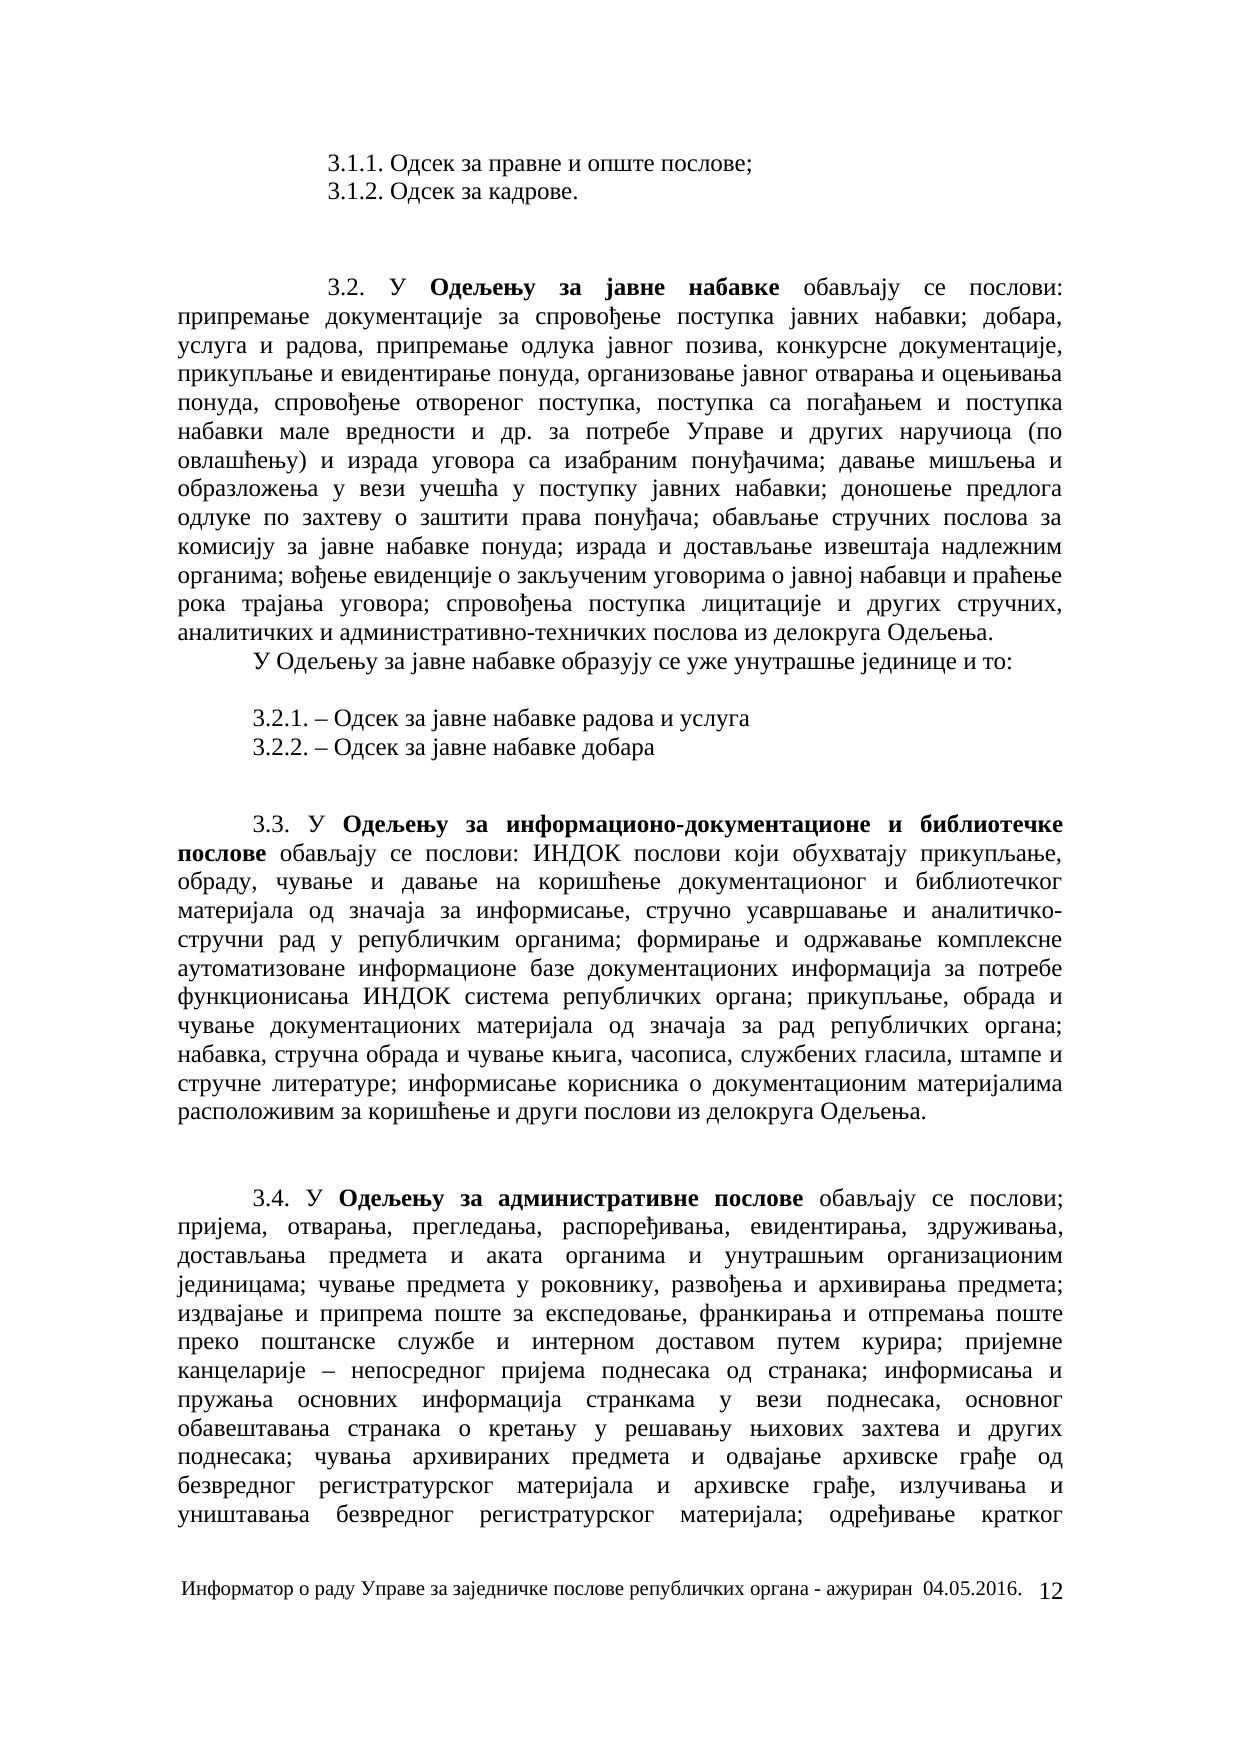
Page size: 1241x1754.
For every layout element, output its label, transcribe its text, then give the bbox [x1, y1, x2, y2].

text 3.2. У Одељењу за јавне набавке обављају се послови: припремање документације за спровођење поступка јавних набавки; добара, услуга и радова, припремање одлука јавног позива, конкурсне документације, прикупљање и евидентирање понуда, организовање јавног отварања и оцењивања понуда, спровођење отвореног поступка, поступка са погађањем и поступка набавки мале вредности и др. за потребе Управе и других наручиоца (по овлашћењу) и израда уговора са изабраним понуђачима; давање мишљења и образложења у вези учешћа у поступку јавних набавки; доношење предлога одлуке по захтеву о заштити права понуђача; обављање стручних послова за комисију за јавне набавке понуда; израда и достављање извештаја надлежним органима; вођење евиденције о закљученим уговорима о јавној набавци и праћење рока трајања уговора; спровођења поступка лицитације и других стручних, аналитичких и административно-техничких послова из делокруга Одељења. [177, 272, 1063, 646]
text 3.3. У Одељењу за информационо-документационе и библиотечке послове обављају се послови: ИНДОК послови који обухватају прикупљање, обраду, чување и давање на коришћење документационог и библиотечког материјала од значаја за информисање, стручно усавршавање и аналитичко-стручни рад у републичким органима; формирање и одржавање комплексне аутоматизоване информационе базе документационих информација за потребе функционисања ИНДОК система републичких органа; прикупљање, обрада и чување документационих материјала од значаја за рад републичких органа; набавка, стручна обрада и чување књига, часописа, службених гласила, штампе и стручне литературе; информисање корисника о документационим материјалима расположивим за коришћење и други послови из делокруга Одељења. [177, 809, 1063, 1125]
text У Одељењу за јавне набавке образују се уже унутрашње јединице и то: [177, 646, 1063, 675]
text 3.1.1. Одсек за правне и опште послове; [177, 148, 1063, 176]
text 3.4. У Одељењу за административне послове обављају се послови; пријемa, отварања, прегледања, распоређивања, евидентирањa, здруживања, достављања предмета и аката органима и унутрашњим организационим јединицама; чување предмета у роковнику, развођењa и архивирањa предмета; издвајање и припрема поште за експедовање, франкирањa и отпремањa поште преко поштанске службе и интерном доставом путем курира; пријемне канцеларије – непосредног пријема поднесака од странака; информисања и пружања основних информација странкама у вези поднесака, основног обавештавања странака о кретању у решавању њихових захтева и других поднесака; чувањa архивираних предмета и одвајање архивске грађе од безвредног регистратурског материјала и архивске грађе, излучивањa и уништавањa безвредног регистратурског материјала; одређивање кратког [177, 1183, 1063, 1528]
text 3.2.1. – Одсек за јавне набавке радова и услуга [177, 703, 1063, 732]
text 3.2.2. – Одсек за јавне набавке добара [177, 732, 1063, 761]
text 3.1.2. Одсек за кадрове. [177, 176, 1063, 205]
